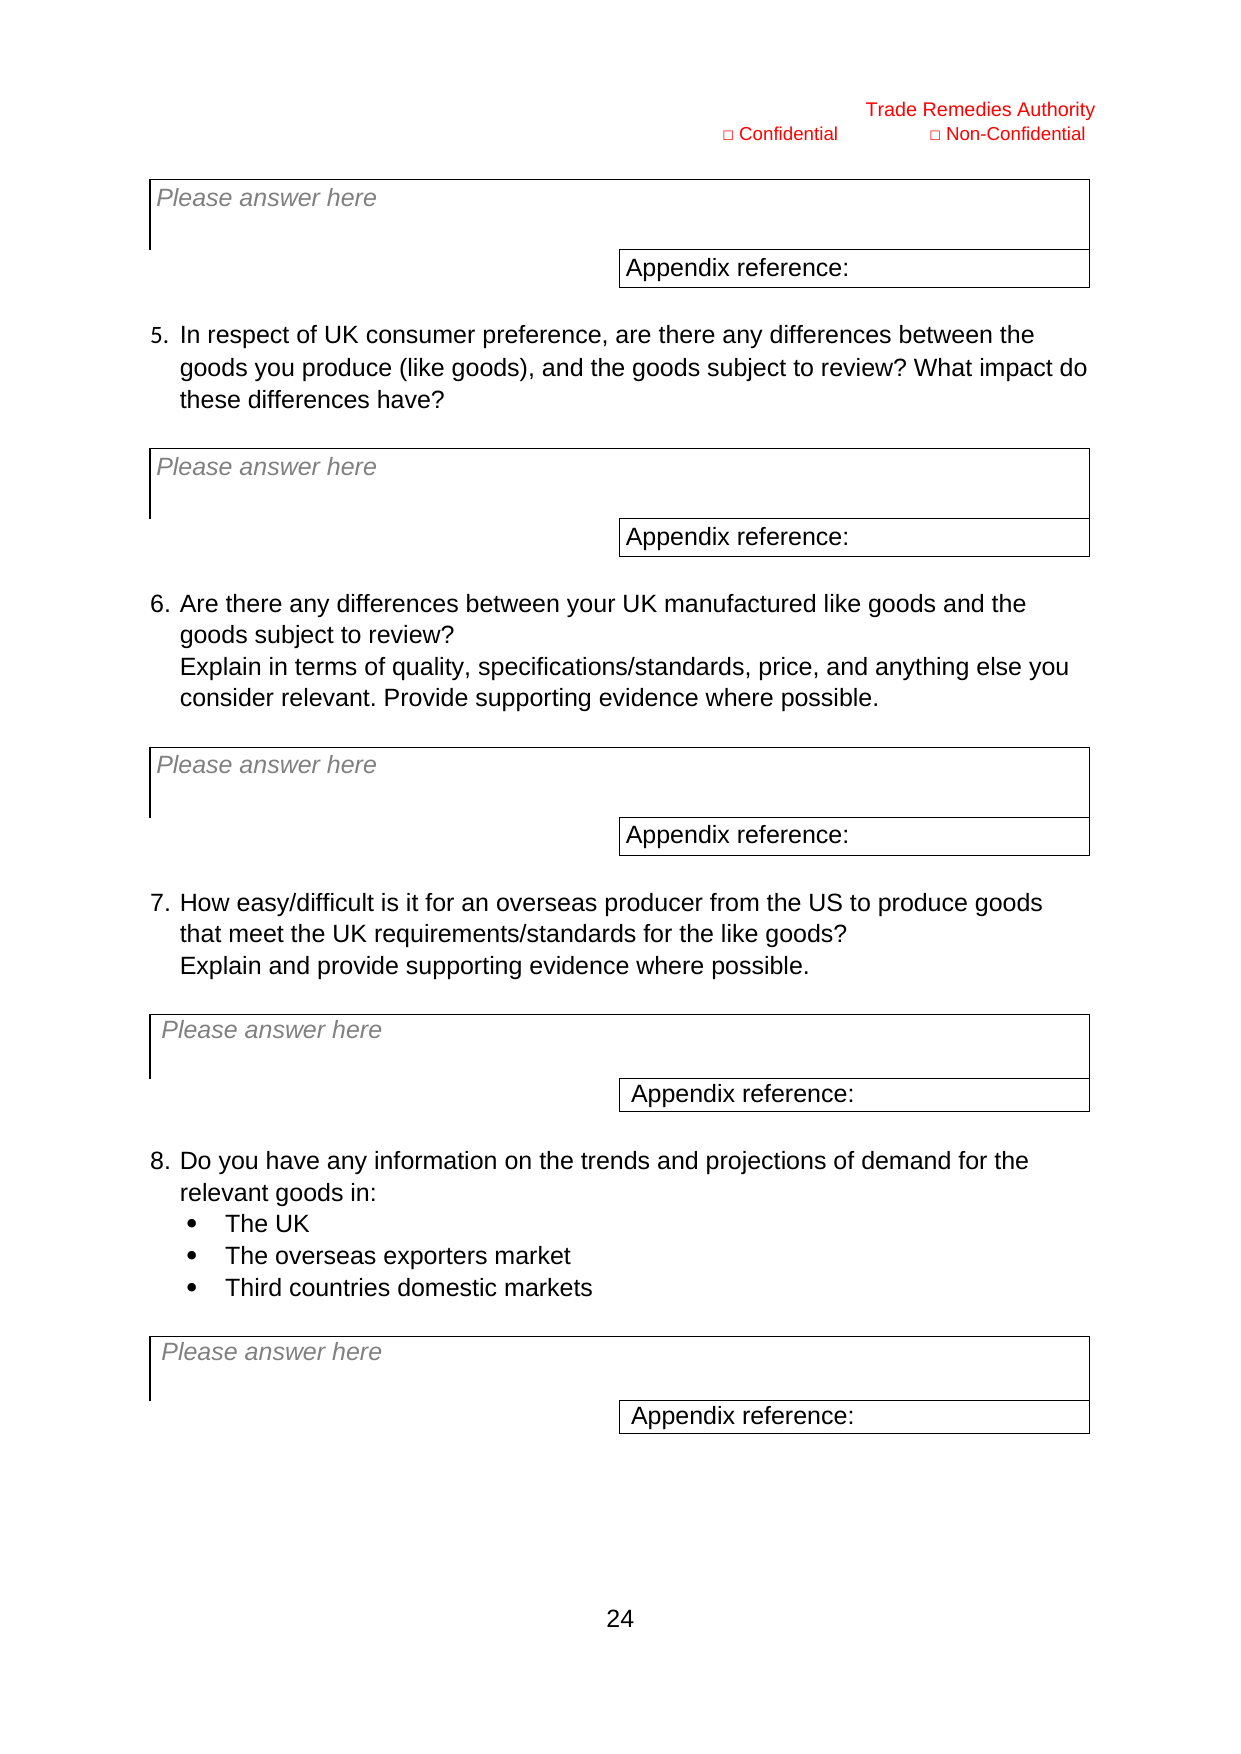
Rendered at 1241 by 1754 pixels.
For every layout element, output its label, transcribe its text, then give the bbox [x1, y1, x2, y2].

table_header Please answer here [151, 1337, 1089, 1400]
list Do you have any information on the trends and projections of demand for the relevant goods in: [150, 1146, 1090, 1206]
list How easy/difficult is it for an overseas producer from the US to produce goods that meet the UK requirements/standards for the like goods? [150, 888, 1090, 948]
table_cell [150, 818, 619, 855]
table_cell [150, 1401, 619, 1432]
table_cell Appendix reference: [620, 250, 1089, 287]
list The overseas exporters market [187, 1241, 1090, 1270]
table_cell [150, 519, 619, 556]
list In respect of UK consumer preference, are there any differences between the goods you produce (like goods), and the goods subject to review? What impact do these differences have? [150, 320, 1090, 413]
table_cell Appendix reference: [620, 1079, 1089, 1111]
table_header Please answer here [151, 748, 1089, 817]
table_header Please answer here [151, 180, 1089, 249]
table_cell Appendix reference: [620, 519, 1089, 556]
table_header Please answer here [151, 449, 1089, 518]
table_cell Appendix reference: [620, 1401, 1089, 1432]
list Are there any differences between your UK manufactured like goods and the goods subject to review? [150, 589, 1090, 649]
text Explain in terms of quality, specifications/standards, price, and anything else you consider relevant. Provide supporting evidence where possible. [179, 652, 1090, 712]
table_header Please answer here [151, 1015, 1089, 1078]
table_cell Appendix reference: [620, 818, 1089, 855]
list The UK [187, 1209, 1090, 1238]
text Explain and provide supporting evidence where possible. [150, 951, 1090, 979]
list Third countries domestic markets [187, 1272, 1090, 1301]
table_cell [150, 1079, 619, 1111]
table_cell [150, 250, 619, 287]
